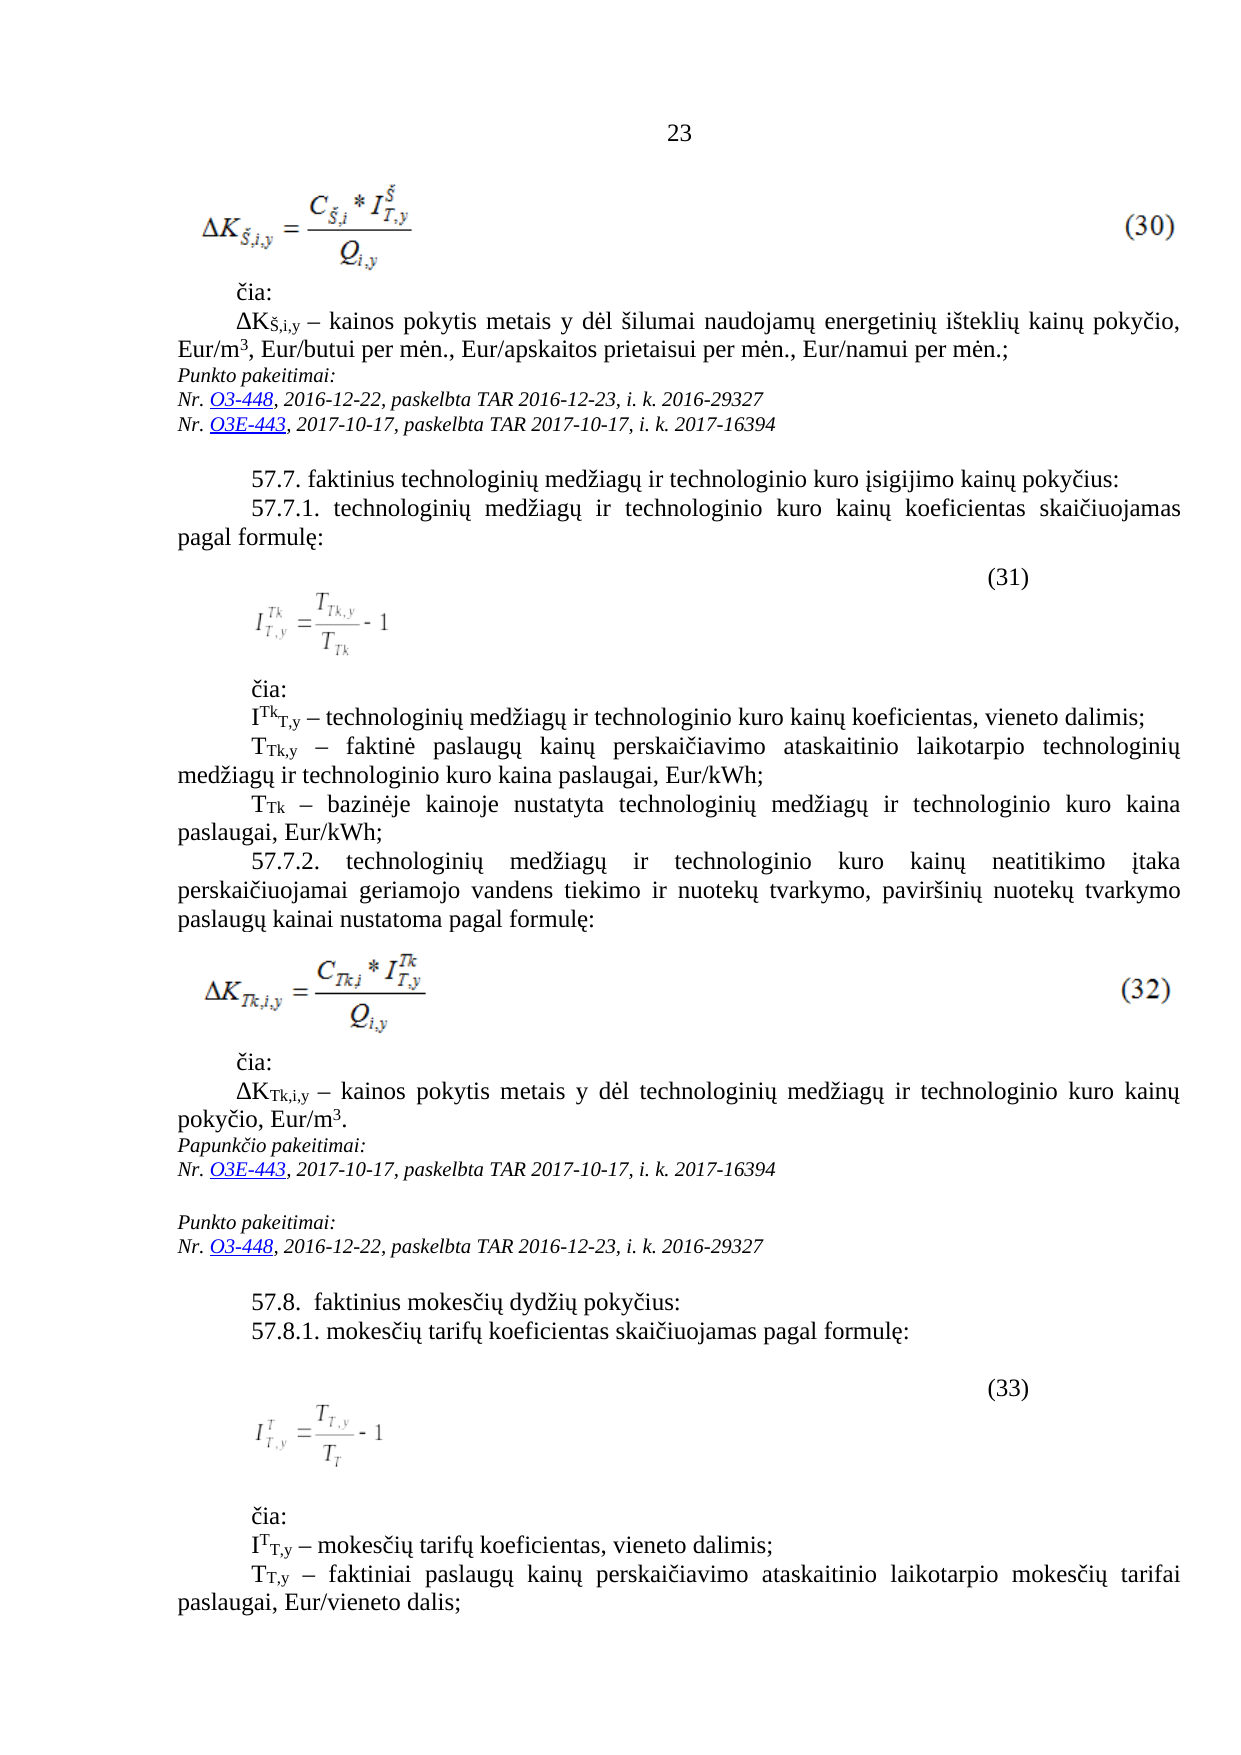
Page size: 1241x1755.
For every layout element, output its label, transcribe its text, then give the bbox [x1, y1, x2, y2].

text (31) [177, 562, 1181, 662]
text čia: [236, 1047, 1181, 1076]
text (33) [177, 1373, 1181, 1472]
text TTk,y – faktinė paslaugų kainų perskaičiavimo ataskaitinio laikotarpio technologinių medžiagų ir technologinio kuro kaina paslaugai, Eur/kWh; [177, 731, 1181, 789]
text čia: [236, 277, 1181, 306]
text 57.8.1. mokesčių tarifų koeficientas skaičiuojamas pagal formulę: [177, 1316, 1181, 1344]
text 57.7. faktinius technologinių medžiagų ir technologinio kuro įsigijimo kainų pokyčius: [177, 464, 1181, 493]
text ∆KTk,i,y – kainos pokytis metais y dėl technologinių medžiagų ir technologinio kuro kainų pokyčio, Eur/m3. [177, 1076, 1181, 1133]
text Papunkčio pakeitimai: [177, 1133, 1181, 1157]
text TTk – bazinėje kainoje nustatyta technologinių medžiagų ir technologinio kuro kaina paslaugai, Eur/kWh; [177, 789, 1181, 846]
text Nr. O3-448, 2016-12-22, paskelbta TAR 2016-12-23, i. k. 2016-29327 [177, 387, 1181, 411]
text Nr. O3E-443, 2017-10-17, paskelbta TAR 2017-10-17, i. k. 2017-16394 [177, 1157, 1181, 1181]
text ∆KŠ,i,y – kainos pokytis metais y dėl šilumai naudojamų energetinių išteklių kainų pokyčio, Eur/m3, Eur/butui per mėn., Eur/apskaitos prietaisui per mėn., Eur/namui per mėn.; [177, 306, 1181, 363]
text 57.7.2. technologinių medžiagų ir technologinio kuro kainų neatitikimo įtaka perskaičiuojamai geriamojo vandens tiekimo ir nuotekų tvarkymo, paviršinių nuotekų tvarkymo paslaugų kainai nustatoma pagal formulę: [177, 846, 1181, 932]
text ITkT,y – technologinių medžiagų ir technologinio kuro kainų koeficientas, vieneto dalimis; [177, 702, 1181, 731]
text 57.8. faktinius mokesčių dydžių pokyčius: [251, 1287, 1181, 1316]
text čia: [177, 1501, 1181, 1530]
text čia: [177, 674, 1181, 702]
text Punkto pakeitimai: [177, 363, 1181, 387]
text Nr. O3-448, 2016-12-22, paskelbta TAR 2016-12-23, i. k. 2016-29327 [177, 1234, 1181, 1258]
text 57.7.1. technologinių medžiagų ir technologinio kuro kainų koeficientas skaičiuojamas pagal formulę: [177, 493, 1181, 551]
text Nr. O3E-443, 2017-10-17, paskelbta TAR 2017-10-17, i. k. 2017-16394 [177, 411, 1181, 436]
text ITT,y – mokesčių tarifų koeficientas, vieneto dalimis; [177, 1530, 1181, 1559]
text Punkto pakeitimai: [177, 1210, 1181, 1234]
text TT,y – faktiniai paslaugų kainų perskaičiavimo ataskaitinio laikotarpio mokesčių tarifai paslaugai, Eur/vieneto dalis; [177, 1559, 1181, 1616]
